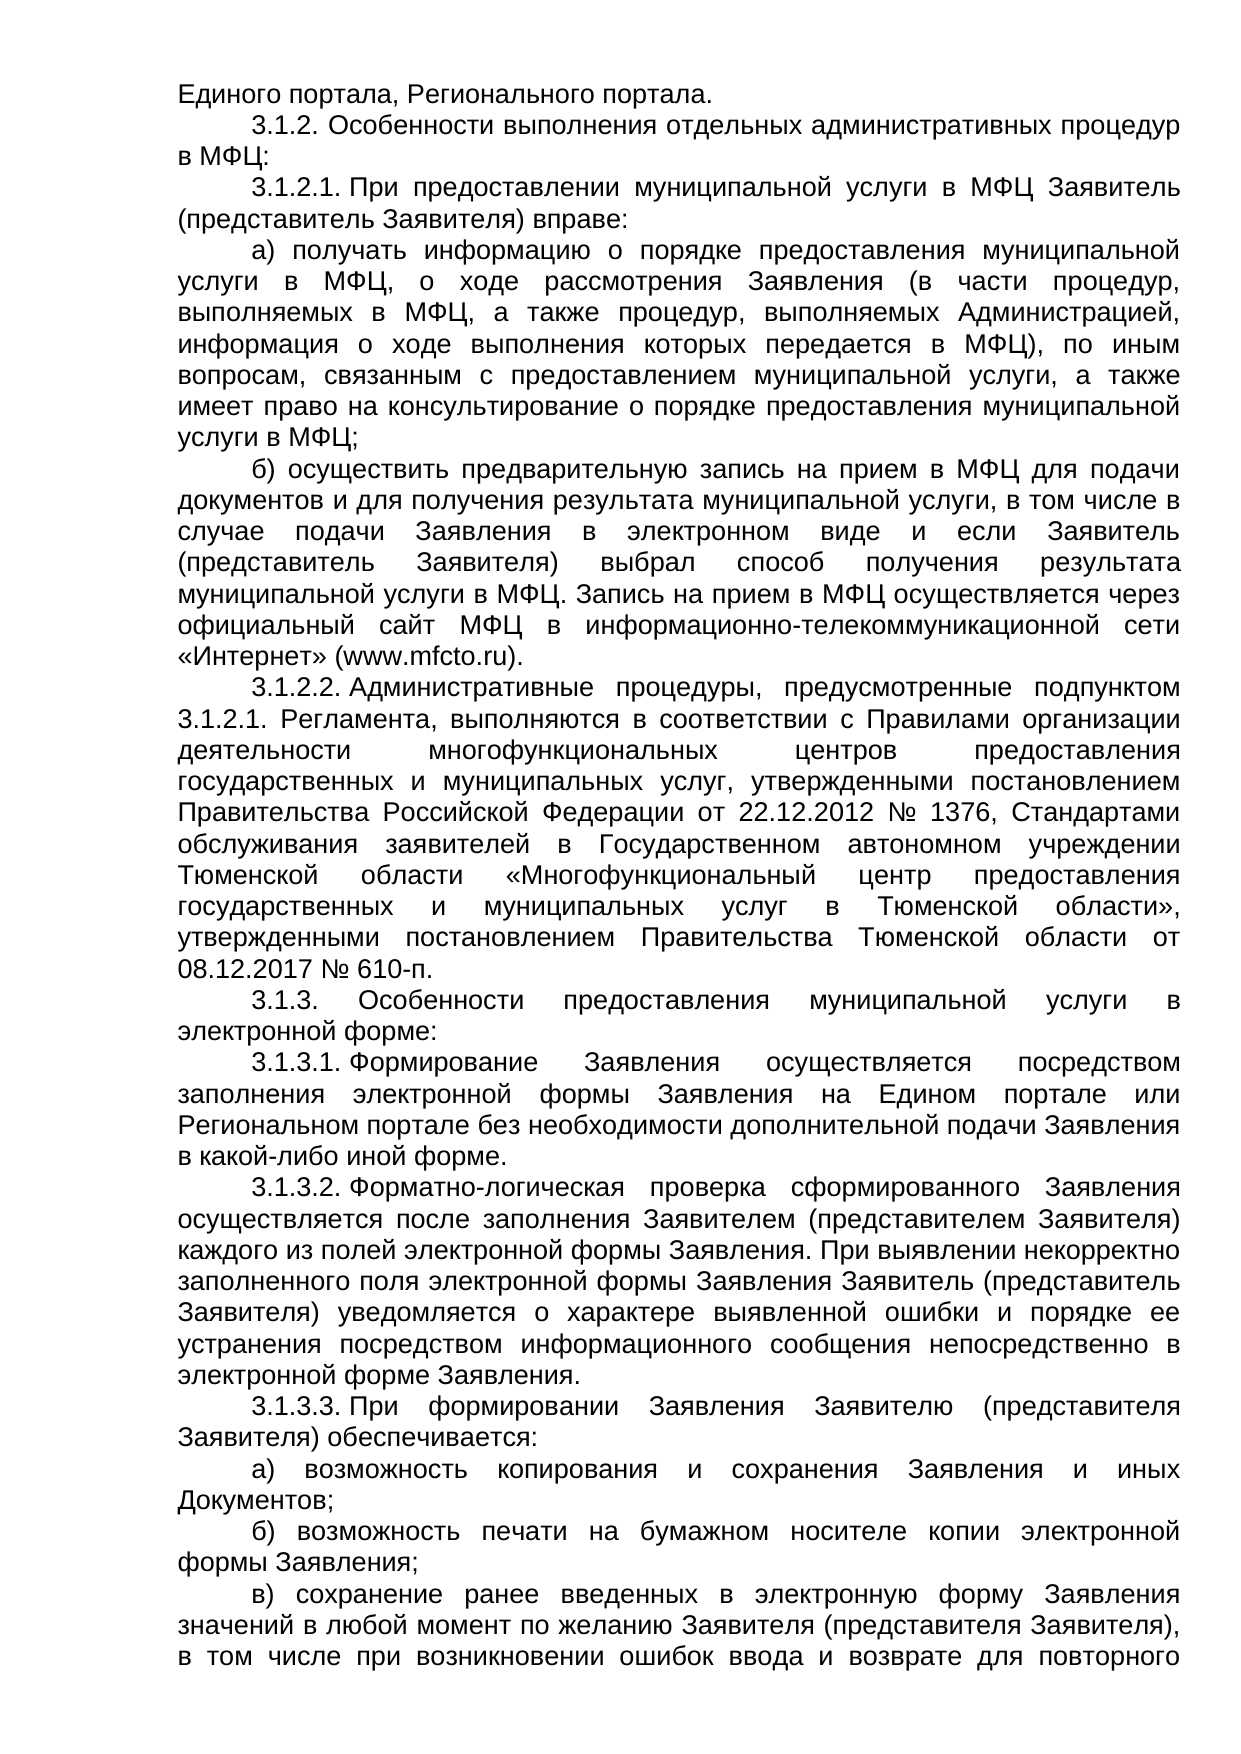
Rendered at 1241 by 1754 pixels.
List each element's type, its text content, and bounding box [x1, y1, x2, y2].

text 3.1.3.2. Форматно-логическая проверка сформированного Заявления осуществляется после заполнения Заявителем (представителем Заявителя) каждого из полей электронной формы Заявления. При выявлении некорректно заполненного поля электронной формы Заявления Заявитель (представитель Заявителя) уведомляется о характере выявленной ошибки и порядке ее устранения посредством информационного сообщения непосредственно в электронной форме Заявления. [177, 1171, 1181, 1390]
text б) возможность печати на бумажном носителе копии электронной формы Заявления; [177, 1515, 1181, 1578]
text а) возможность копирования и сохранения Заявления и иных Документов; [177, 1453, 1181, 1515]
text в) сохранение ранее введенных в электронную форму Заявления значений в любой момент по желанию Заявителя (представителя Заявителя), в том числе при возникновении ошибок ввода и возврате для повторного [177, 1578, 1181, 1671]
text 3.1.3.1. Формирование Заявления осуществляется посредством заполнения электронной формы Заявления на Едином портале или Региональном портале без необходимости дополнительной подачи Заявления в какой-либо иной форме. [177, 1046, 1181, 1171]
text 3.1.2.1. При предоставлении муниципальной услуги в МФЦ Заявитель (представитель Заявителя) вправе: [177, 171, 1181, 234]
text б) осуществить предварительную запись на прием в МФЦ для подачи документов и для получения результата муниципальной услуги, в том числе в случае подачи Заявления в электронном виде и если Заявитель (представитель Заявителя) выбрал способ получения результата муниципальной услуги в МФЦ. Запись на прием в МФЦ осуществляется через официальный сайт МФЦ в информационно-телекоммуникационной сети «Интернет» (www.mfcto.ru). [177, 453, 1181, 671]
text 3.1.3.3. При формировании Заявления Заявителю (представителя Заявителя) обеспечивается: [177, 1390, 1181, 1453]
text 3.1.3. Особенности предоставления муниципальной услуги в электронной форме: [177, 984, 1181, 1046]
text а) получать информацию о порядке предоставления муниципальной услуги в МФЦ, о ходе рассмотрения Заявления (в части процедур, выполняемых в МФЦ, а также процедур, выполняемых Администрацией, информация о ходе выполнения которых передается в МФЦ), по иным вопросам, связанным с предоставлением муниципальной услуги, а также имеет право на консультирование о порядке предоставления муниципальной услуги в МФЦ; [177, 234, 1181, 453]
text 3.1.2. Особенности выполнения отдельных административных процедур в МФЦ: [177, 109, 1181, 171]
text 3.1.2.2. Административные процедуры, предусмотренные подпунктом 3.1.2.1. Регламента, выполняются в соответствии с Правилами организации деятельности многофункциональных центров предоставления государственных и муниципальных услуг, утвержденными постановлением Правительства Российской Федерации от 22.12.2012 № 1376, Стандартами обслуживания заявителей в Государственном автономном учреждении Тюменской области «Многофункциональный центр предоставления государственных и муниципальных услуг в Тюменской области», утвержденными постановлением Правительства Тюменской области от 08.12.2017 № 610-п. [177, 671, 1181, 984]
text Единого портала, Регионального портала. [177, 78, 1181, 109]
